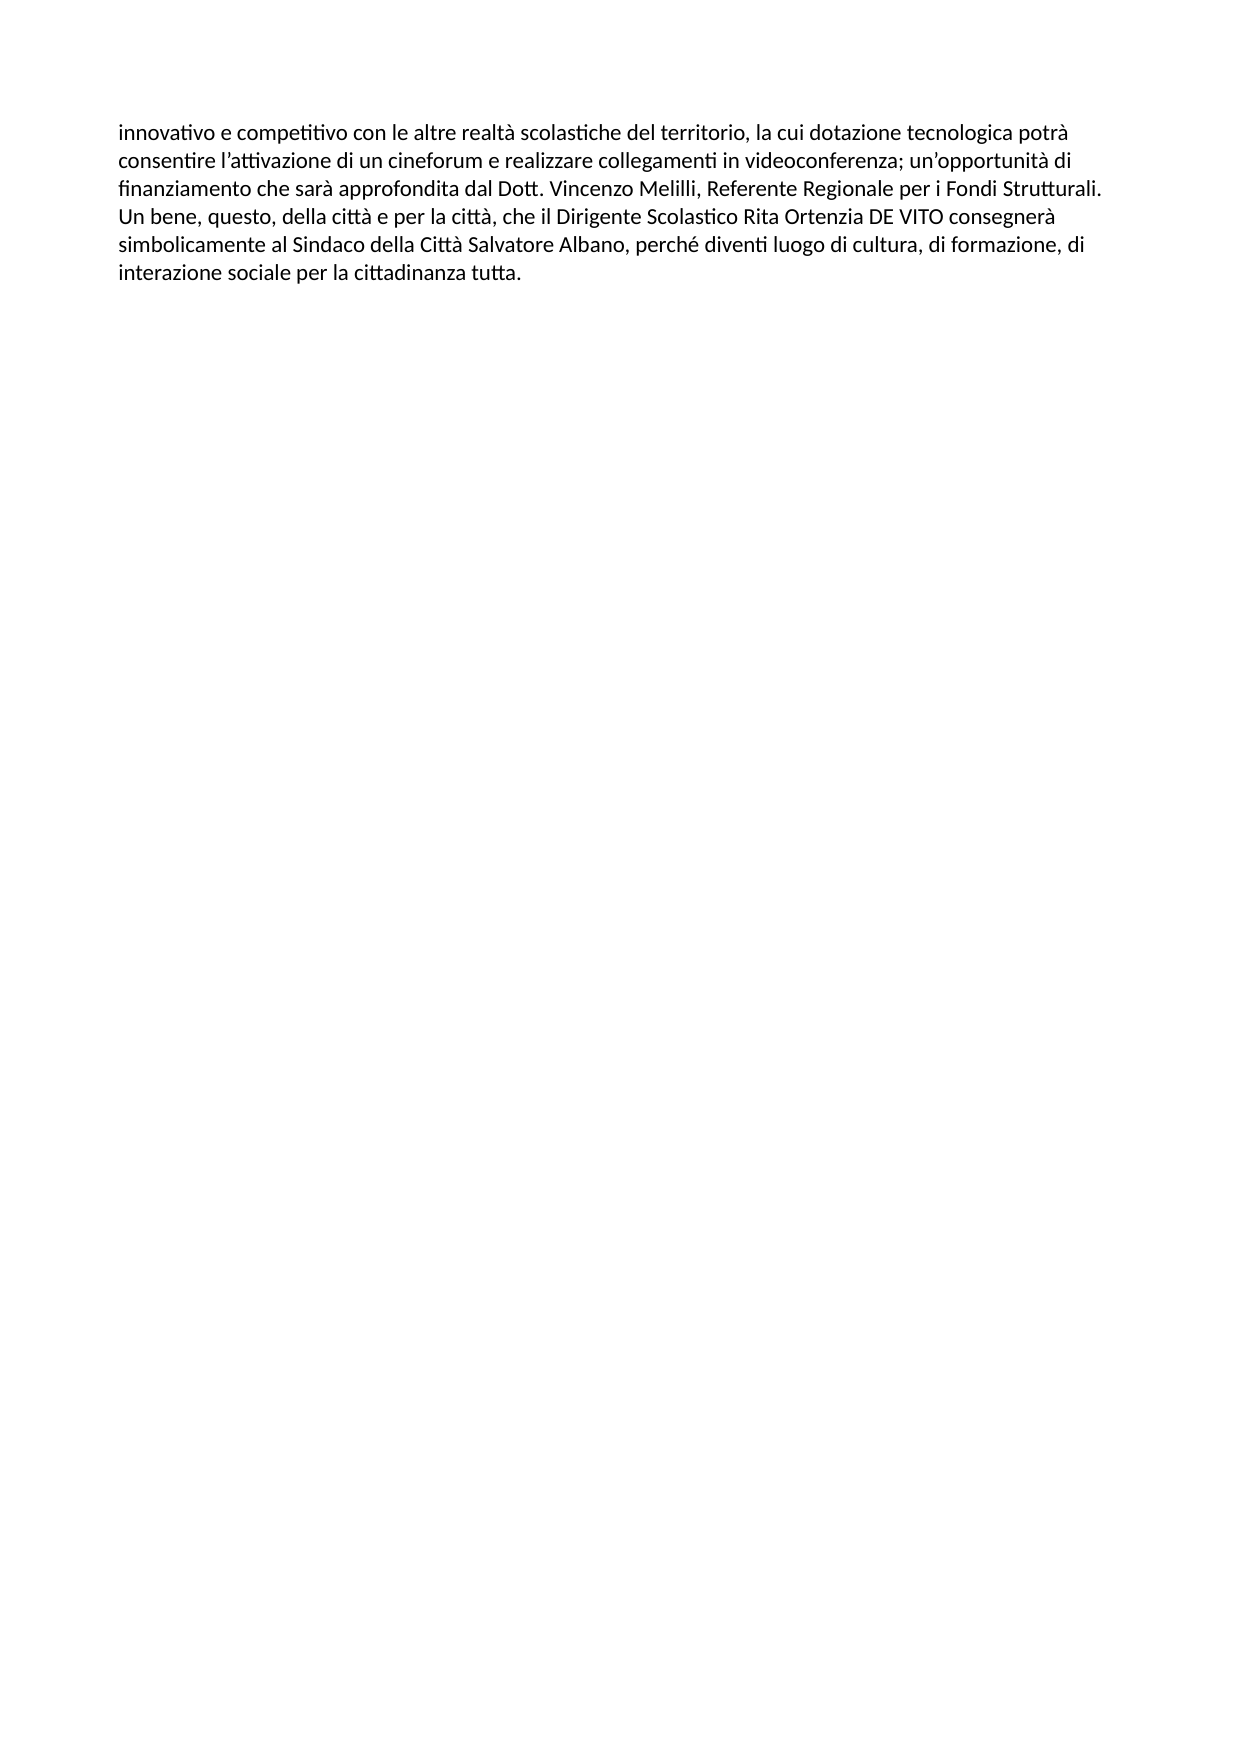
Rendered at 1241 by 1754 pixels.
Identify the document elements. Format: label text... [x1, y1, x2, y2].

text innovativo e competitivo con le altre realtà scolastiche del territorio, la cui dotazione tecnologica potrà consentire l’attivazione di un cineforum e realizzare collegamenti in videoconferenza; un’opportunità di finanziamento che sarà approfondita dal Dott. Vincenzo Melilli, Referente Regionale per i Fondi Strutturali. Un bene, questo, della città e per la città, che il Dirigente Scolastico Rita Ortenzia DE VITO consegnerà simbolicamente al Sindaco della Città Salvatore Albano, perché diventi luogo di cultura, di formazione, di interazione sociale per la cittadinanza tutta. [118, 118, 1122, 286]
